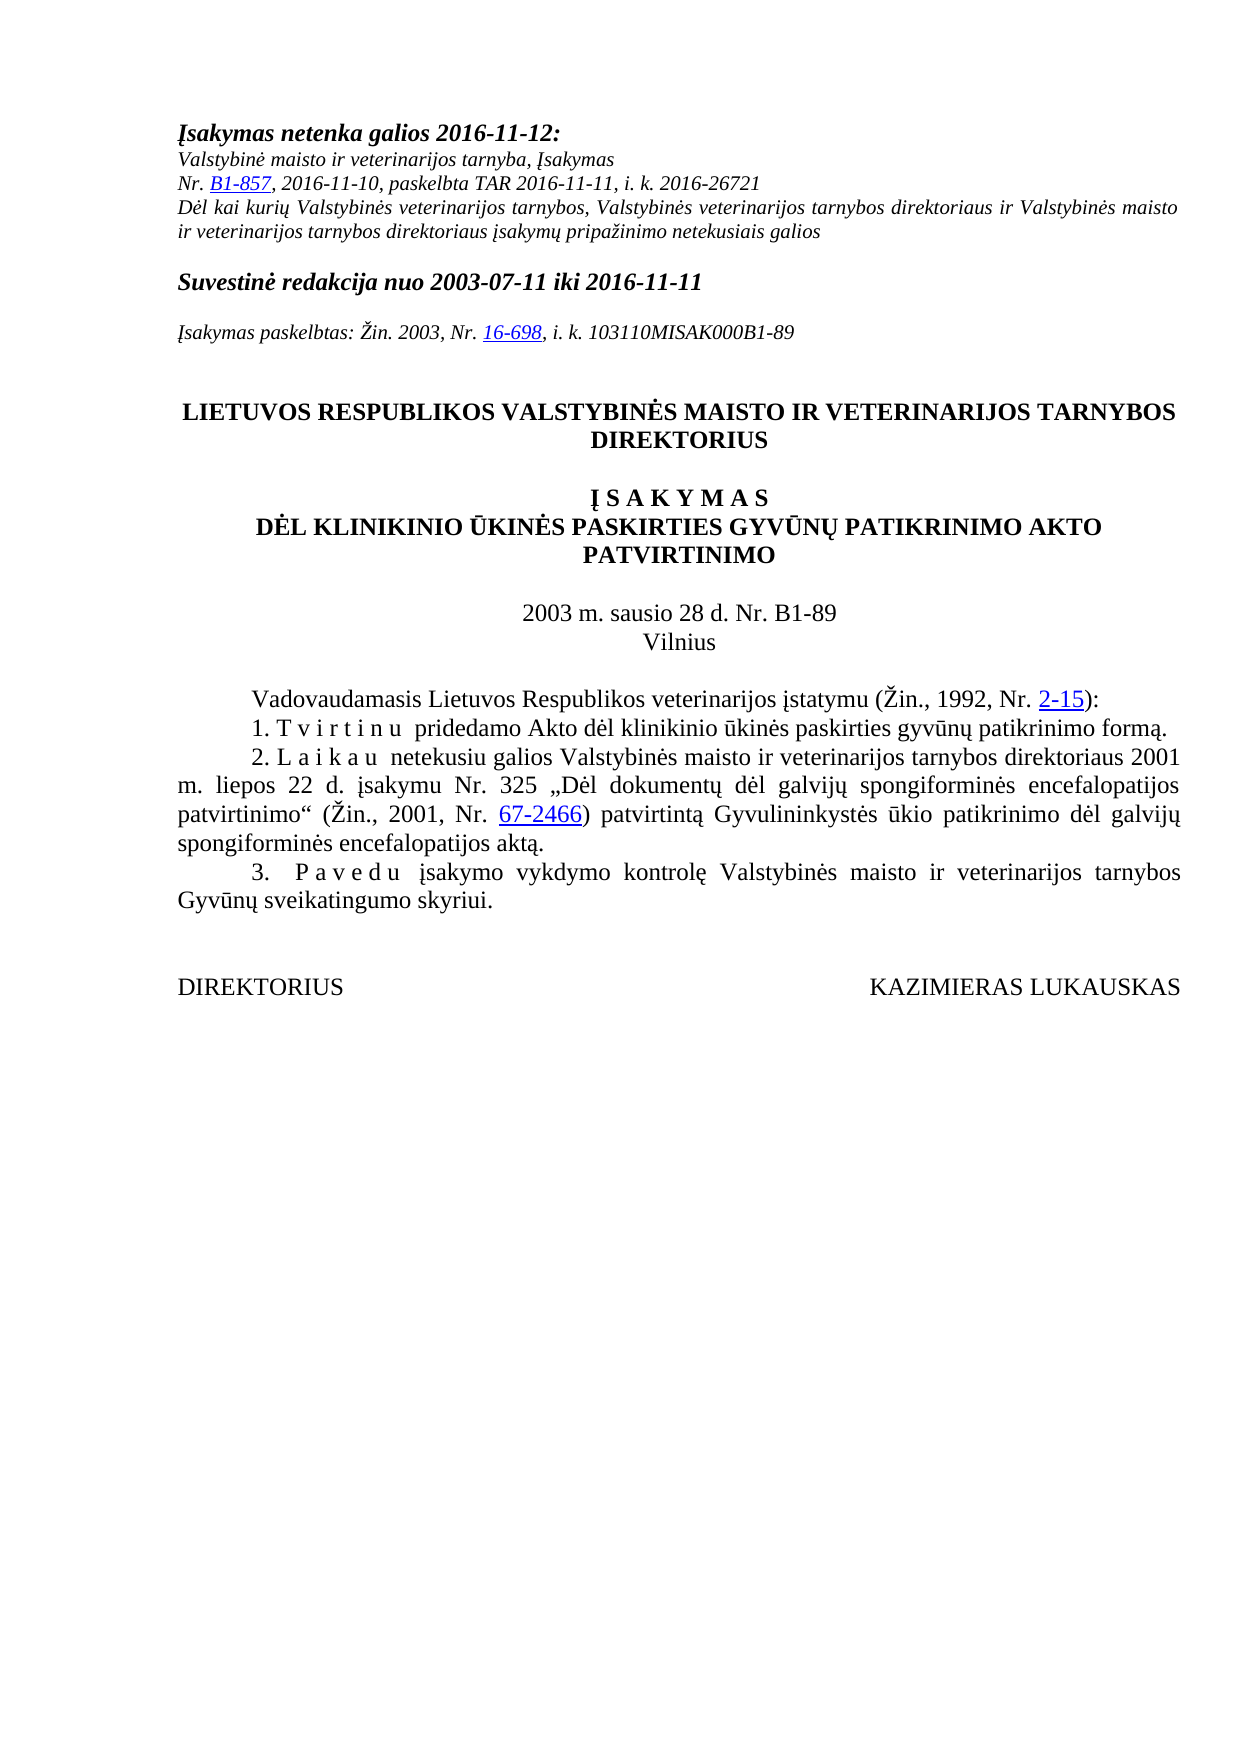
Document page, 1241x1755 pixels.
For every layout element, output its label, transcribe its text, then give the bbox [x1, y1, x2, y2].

text Įsakymas paskelbtas: Žin. 2003, Nr. 16-698, i. k. 103110MISAK000B1-89 [177, 320, 1181, 344]
text DĖL KLINIKINIO ŪKINĖS PASKIRTIES GYVŪNŲ PATIKRINIMO AKTO PATVIRTINIMO [177, 512, 1181, 569]
text Į S A K Y M A S [177, 483, 1181, 512]
text Įsakymas netenka galios 2016-11-12: [177, 118, 1181, 147]
text Valstybinė maisto ir veterinarijos tarnyba, Įsakymas [177, 147, 1181, 171]
text 1. Tvirtinu pridedamo Akto dėl klinikinio ūkinės paskirties gyvūnų patikrinimo formą. [177, 713, 1181, 742]
text 3. Pavedu įsakymo vykdymo kontrolę Valstybinės maisto ir veterinarijos tarnybos Gyvūnų sveikatingumo skyriui. [177, 857, 1181, 914]
text Suvestinė redakcija nuo 2003-07-11 iki 2016-11-11 [177, 267, 1181, 296]
text 2. Laikau netekusiu galios Valstybinės maisto ir veterinarijos tarnybos direktoriaus 2001 m. liepos 22 d. įsakymu Nr. 325 „Dėl dokumentų dėl galvijų spongiforminės encefalopatijos patvirtinimo“ (Žin., 2001, Nr. 67-2466) patvirtintą Gyvulininkystės ūkio patikrinimo dėl galvijų spongiforminės encefalopatijos aktą. [177, 742, 1181, 857]
text Nr. B1-857, 2016-11-10, paskelbta TAR 2016-11-11, i. k. 2016-26721 [177, 171, 1181, 195]
text DIREKTORIUS KAZIMIERAS LUKAUSKAS [177, 972, 1181, 1001]
text Vilnius [177, 627, 1181, 656]
text Dėl kai kurių Valstybinės veterinarijos tarnybos, Valstybinės veterinarijos tarnybos direktoriaus ir Valstybinės maisto ir veterinarijos tarnybos direktoriaus įsakymų pripažinimo netekusiais galios [177, 195, 1181, 243]
text LIETUVOS RESPUBLIKOS VALSTYBINĖS MAISTO IR VETERINARIJOS TARNYBOS DIREKTORIUS [177, 397, 1181, 454]
text 2003 m. sausio 28 d. Nr. B1-89 [177, 598, 1181, 627]
text Vadovaudamasis Lietuvos Respublikos veterinarijos įstatymu (Žin., 1992, Nr. 2-15): [177, 684, 1181, 713]
